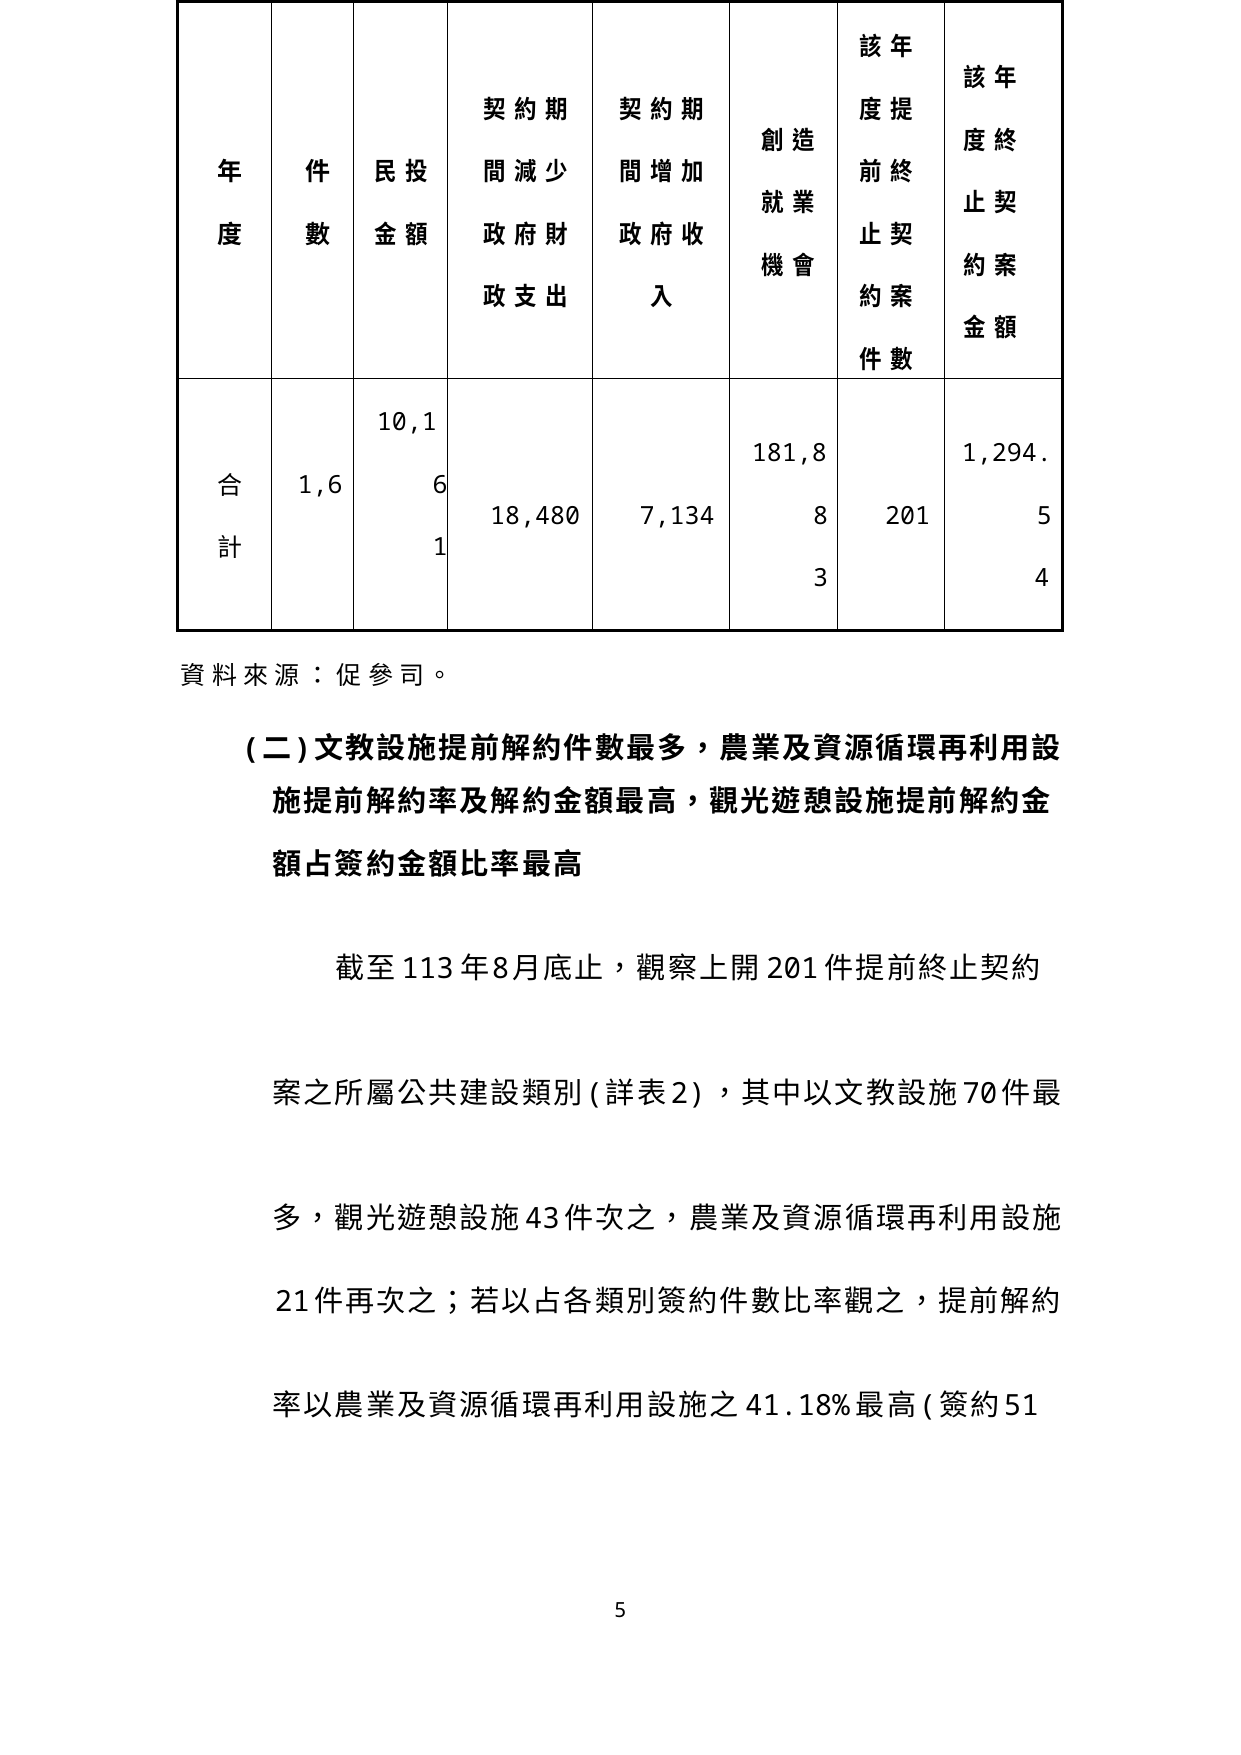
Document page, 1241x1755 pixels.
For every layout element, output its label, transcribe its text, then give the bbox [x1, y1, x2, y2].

table_header 該年度提前終止契約案件數 [838, 3, 944, 378]
table_cell 18,480 [448, 379, 592, 629]
table_cell 合計 [179, 379, 271, 629]
table_cell 181,883 [730, 379, 837, 629]
table_cell 1,294.54 [945, 379, 1061, 629]
table_cell 7,134 [593, 379, 729, 629]
table_header 該年度終止契約案金額 [945, 3, 1061, 378]
table_header 創造就業機會 [730, 3, 837, 378]
table_cell 10,161 [354, 379, 447, 629]
text 資料來源：促參司。 [177, 632, 1063, 695]
table_cell 1,673 [272, 379, 353, 629]
table_header 契約期間增加政府收入 [593, 3, 729, 378]
table_header 年度 [179, 3, 271, 378]
text 截至113年8月底止，觀察上開201件提前終止契約案之所屬公共建設類別(詳表2)，其中以文教設施70件最多，觀光遊憩設施43件次之，農業及資源循環再利用設施21件再次之；若以占各類別簽約件數比率觀之，提前解約率以農業及資源循環再利用設施之41.18%最高(簽約51 [266, 882, 1063, 1445]
text (二)文教設施提前解約件數最多，農業及資源循環再利用設施提前解約率及解約金額最高，觀光遊憩設施提前解約金額占簽約金額比率最高 [236, 695, 1063, 882]
table_header 契約期間減少政府財政支出 [448, 3, 592, 378]
table_cell 201 [838, 379, 944, 629]
table_header 件數 [272, 3, 353, 378]
table_header 民投 金額 [354, 3, 447, 378]
